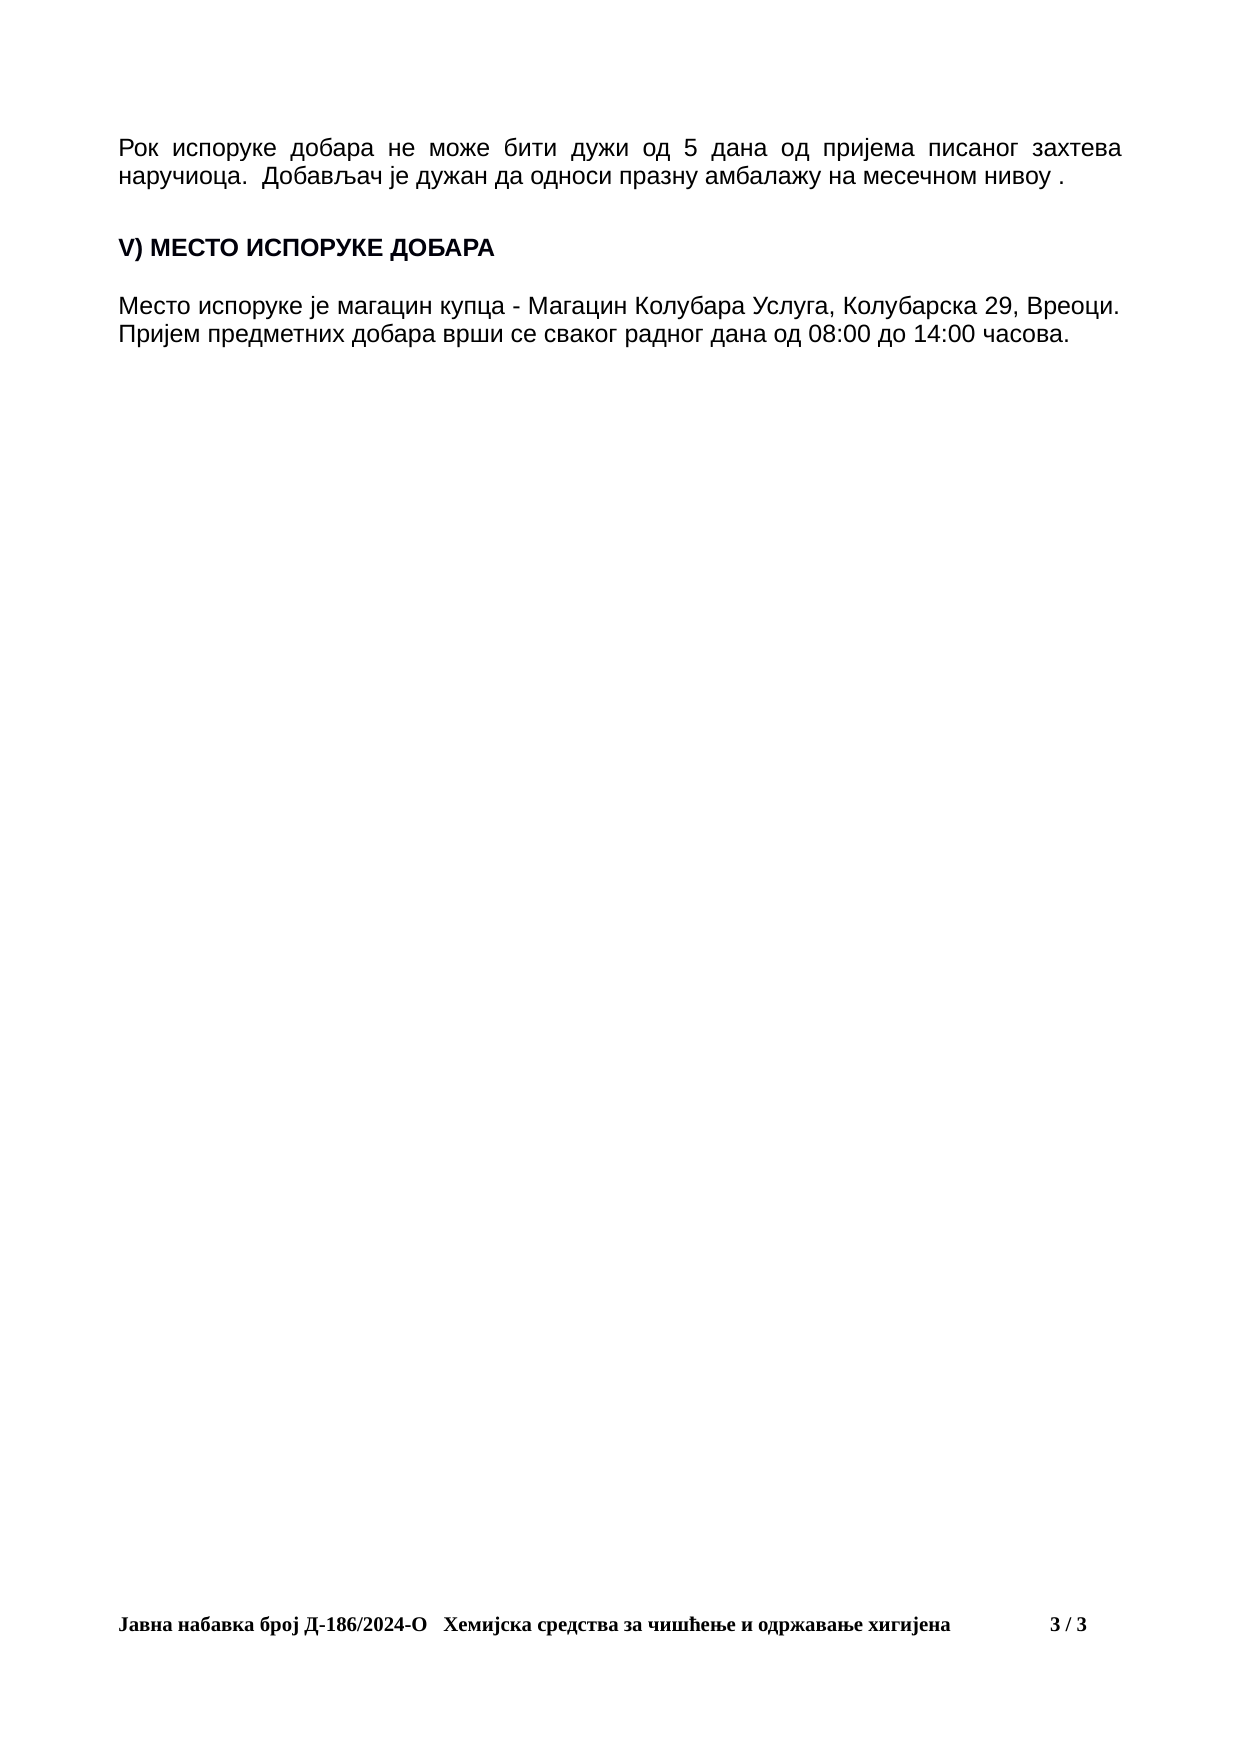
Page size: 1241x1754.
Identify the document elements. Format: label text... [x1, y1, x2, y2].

list Рок испоруке добара не може бити дужи од 5 дана од пријема писаног захтева наручиоца. Добављач је дужан да односи празну амбалажу на месечном нивоу . [118, 132, 1122, 190]
text Место испоруке је магацин купца - Магацин Колубара Услуга, Колубарска 29, Вреоци. Пријем предметних добара врши се сваког радног дана од 08:00 до 14:00 часова. [118, 291, 1122, 348]
text V) МЕСТО ИСПОРУКЕ ДОБАРА [118, 233, 1122, 262]
